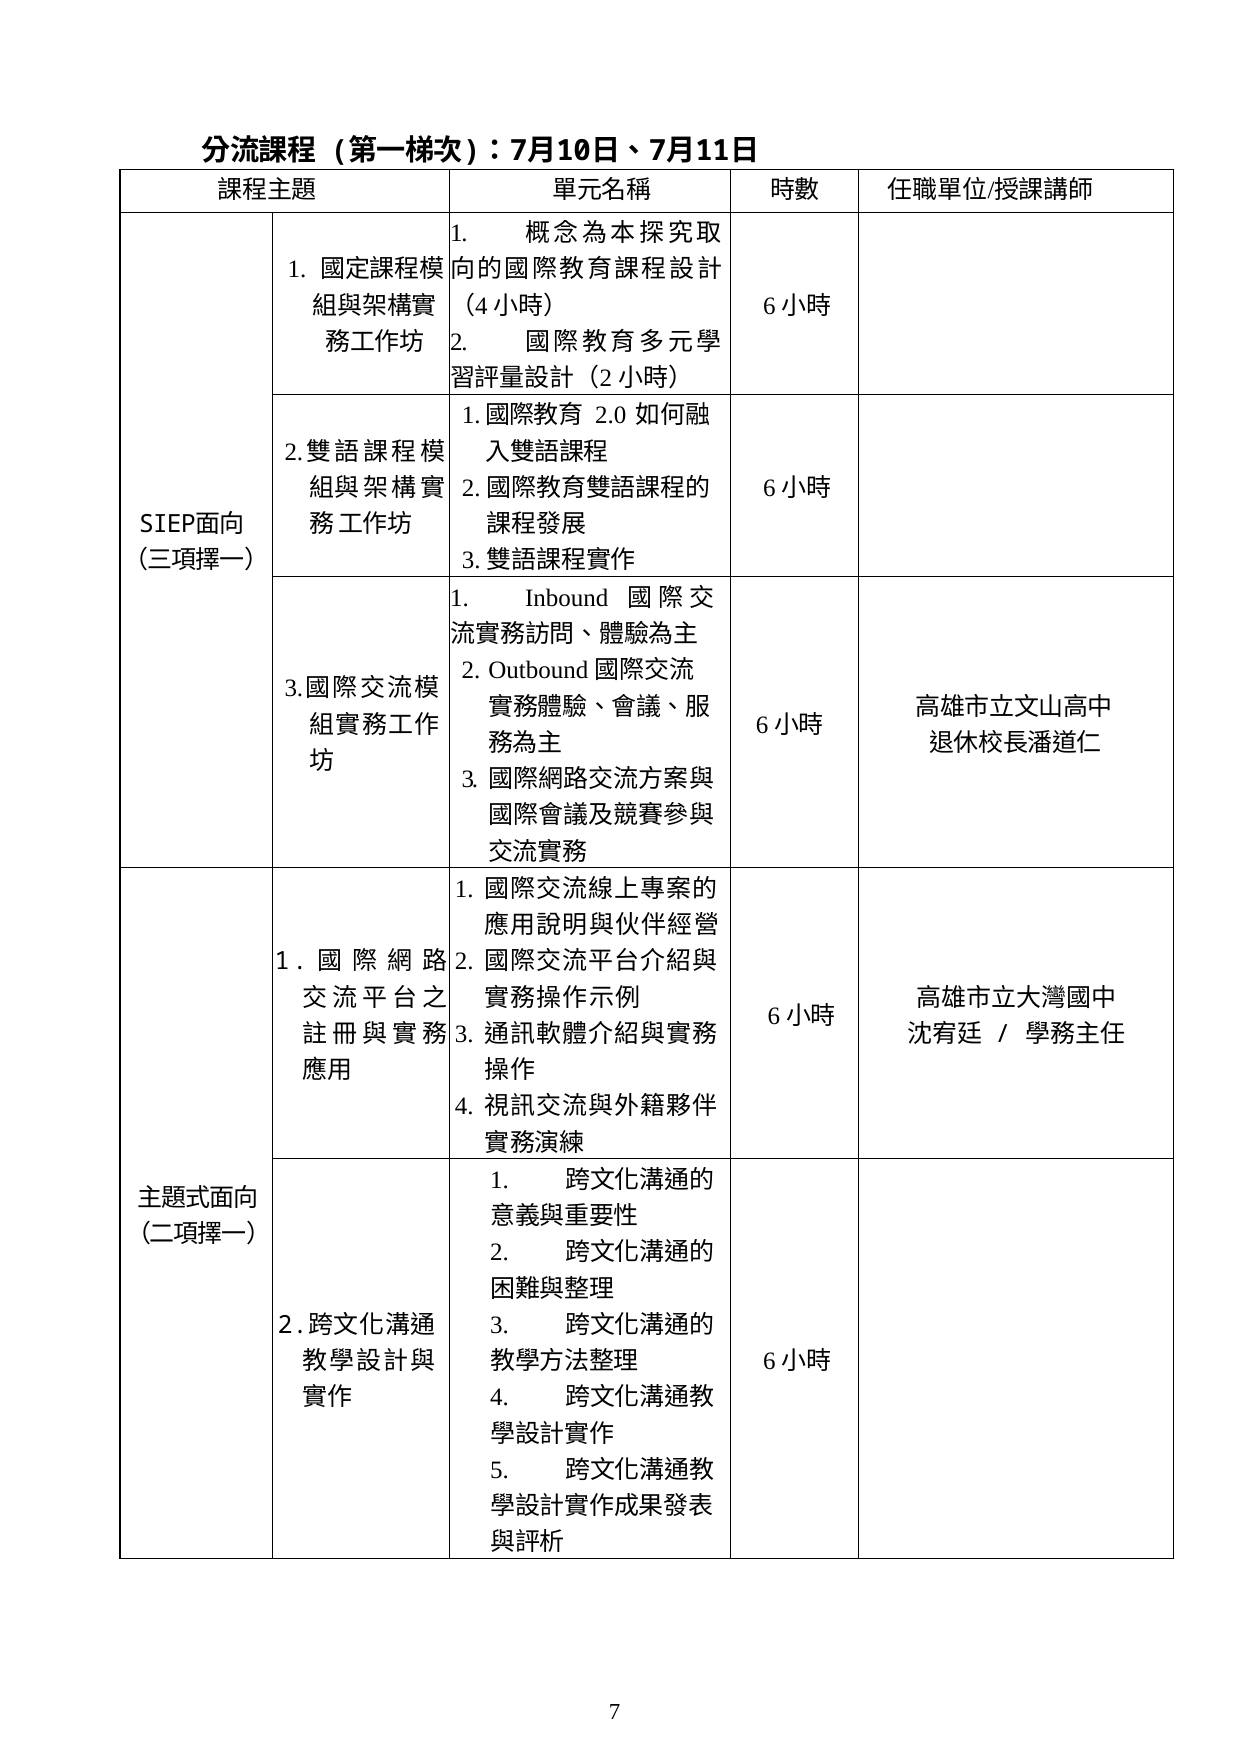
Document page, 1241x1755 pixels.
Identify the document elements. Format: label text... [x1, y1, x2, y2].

table_cell 6 小時 [731, 868, 858, 1158]
table_cell 6 小時 [731, 577, 858, 867]
table_cell [859, 213, 1173, 394]
table_cell Inbound 國際交流實務訪問、體驗為主 Outbound 國際交流實務體驗、會議、服務為主 國際網路交流方案與國際會議及競賽參與交流實務 [450, 577, 730, 867]
table_cell 概念為本探究取向的國際教育課程設計（4 小時） 國際教育多元學習評量設計（2 小時） [450, 213, 730, 394]
table_header 任職單位/授課講師 [859, 170, 1173, 212]
table_cell 國際教育 2.0 如何融入雙語課程 國際教育雙語課程的課程發展 雙語課程實作 [450, 395, 730, 576]
table_cell 主題式面向 （二項擇一） [121, 868, 272, 1558]
table_cell SIEP面向 （三項擇一） [121, 213, 272, 867]
table_cell 6 小時 [731, 395, 858, 576]
table_cell 高雄市立文山高中 退休校長潘道仁 [859, 577, 1173, 867]
table_cell 2.雙語課程模組與架構實務工作坊 [273, 395, 449, 576]
table_cell [859, 395, 1173, 576]
table_cell [859, 1159, 1173, 1558]
table_cell 3.國際交流模組實務工作坊 [273, 577, 449, 867]
table_header 時數 [731, 170, 858, 212]
table_cell 跨文化溝通的意義與重要性 跨文化溝通的困難與整理 跨文化溝通的教學方法整理 跨文化溝通教學設計實作 跨文化溝通教學設計實作成果發表與評析 [450, 1159, 730, 1558]
table_cell 國定課程模組與架構實務工作坊 [273, 213, 449, 394]
table_cell 6 小時 [731, 213, 858, 394]
table_cell 國際交流線上專案的應用說明與伙伴經營 國際交流平台介紹與實務操作示例 通訊軟體介紹與實務操作 視訊交流與外籍夥伴實務演練 [450, 868, 730, 1158]
table_cell 1.國際網路交流平台之註冊與實務應用 [273, 868, 449, 1158]
table_cell 高雄市立大灣國中 沈宥廷 / 學務主任 [859, 868, 1173, 1158]
text 分流課程 (第一梯次)：7月10日、7月11日 [201, 127, 1186, 169]
table_cell 2.跨文化溝通教學設計與實作 [273, 1159, 449, 1558]
table_header 單元名稱 [450, 170, 730, 212]
table_cell 6 小時 [731, 1159, 858, 1558]
table_header 課程主題 [121, 170, 449, 212]
